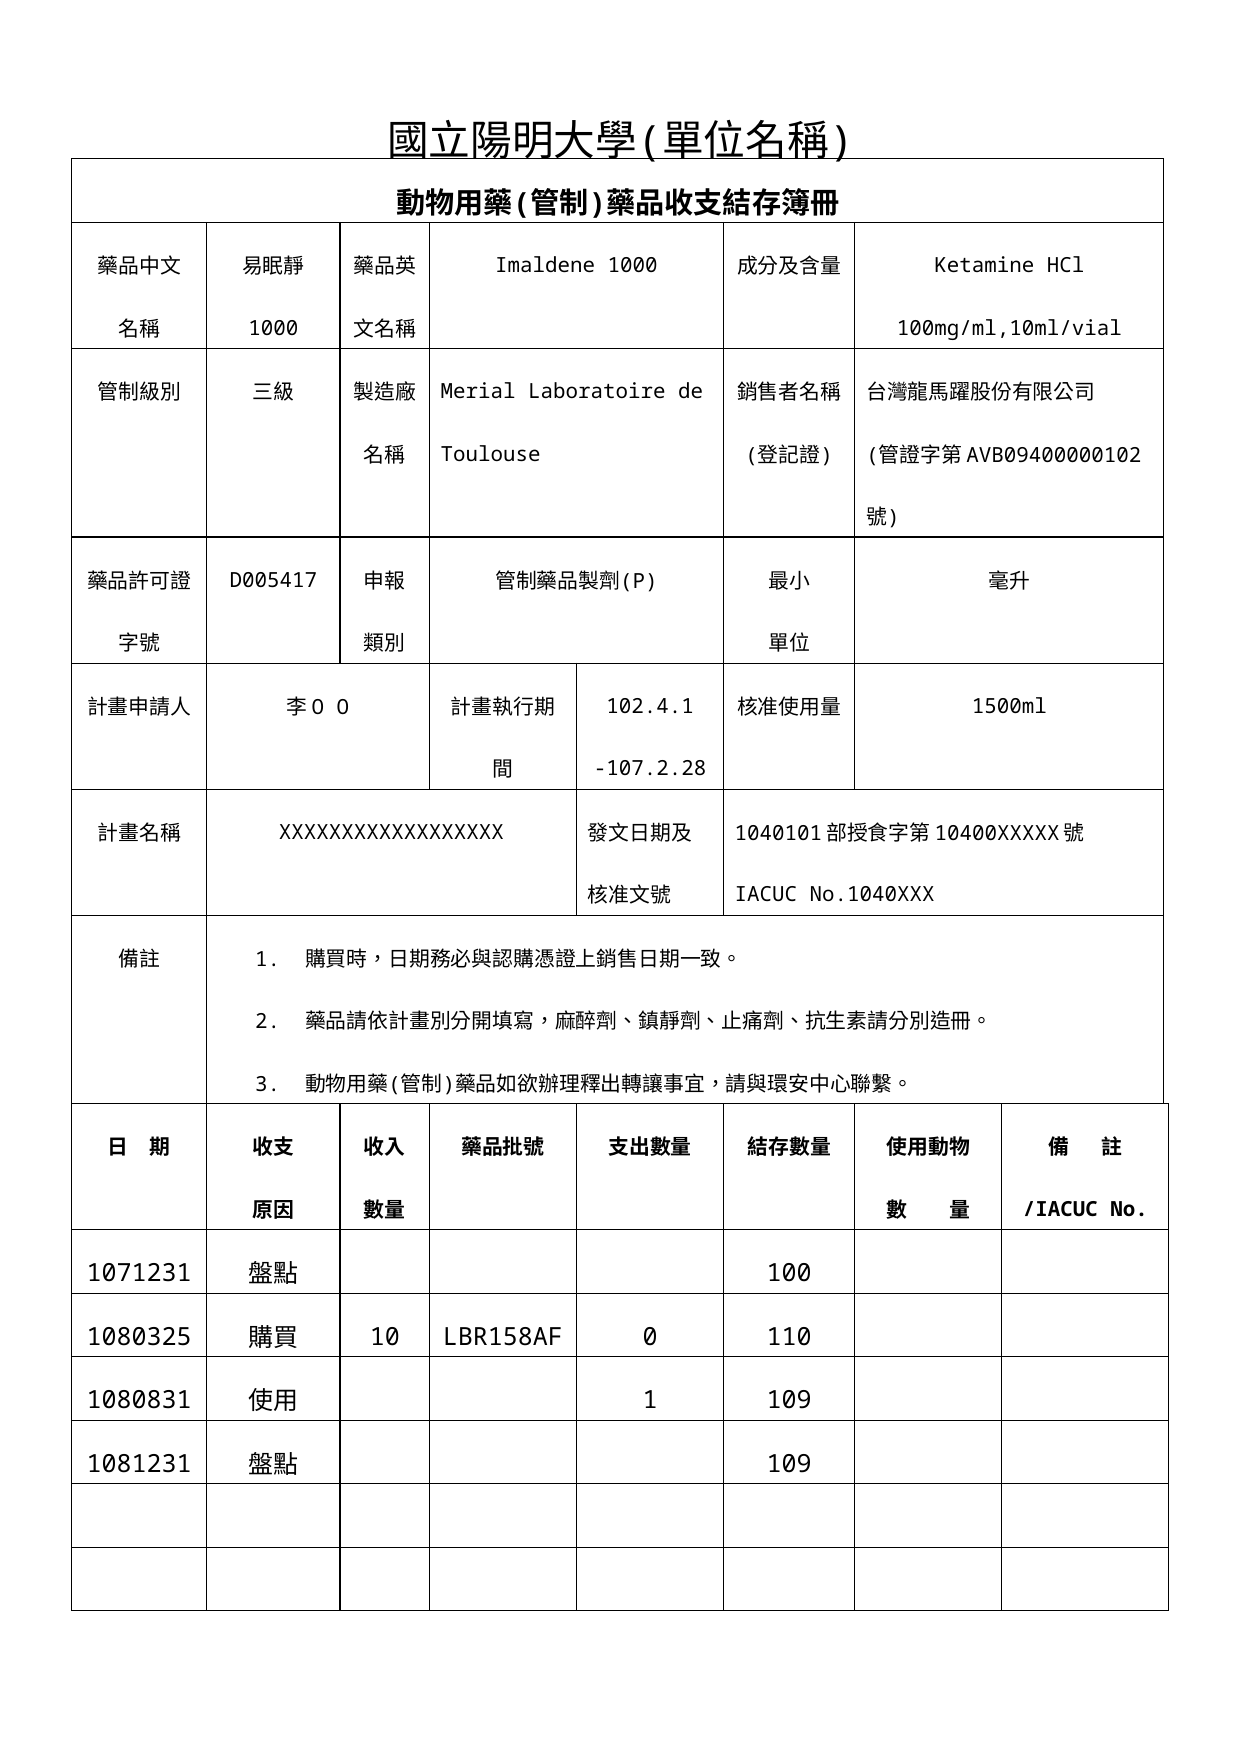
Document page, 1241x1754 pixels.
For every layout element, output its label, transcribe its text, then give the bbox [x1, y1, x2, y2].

table_cell 毫升 [855, 538, 1163, 662]
table_cell [577, 1421, 723, 1483]
table_cell 管制藥品製劑(P) [430, 538, 723, 662]
table_cell 日 期 [72, 1104, 206, 1229]
table_cell 盤點 [207, 1421, 339, 1483]
table_cell 109 [724, 1357, 854, 1420]
table_cell [72, 1484, 206, 1547]
table_cell [1002, 1484, 1168, 1547]
table_cell Merial Laboratoire de Toulouse [430, 349, 723, 536]
table_cell [207, 1484, 339, 1547]
table_cell [855, 1230, 1001, 1293]
table_cell 1081231 [72, 1421, 206, 1483]
table_cell 1040101部授食字第10400XXXXX號 IACUC No.1040XXX [724, 790, 1163, 914]
table_cell [207, 1548, 339, 1610]
table_cell [341, 1230, 429, 1293]
table_cell 支出數量 [577, 1104, 723, 1229]
table_cell [1164, 222, 1168, 348]
table_cell [430, 1357, 576, 1420]
table_cell 製造廠名稱 [341, 349, 429, 536]
table_cell 計畫申請人 [72, 664, 206, 788]
table_cell Imaldene 1000 [430, 223, 723, 348]
table_cell [855, 1421, 1001, 1483]
table_cell [1164, 348, 1168, 536]
table_cell 成分及含量 [724, 223, 854, 348]
table_cell 三級 [207, 349, 339, 536]
table_cell [1164, 536, 1168, 662]
table_cell 1071231 [72, 1230, 206, 1293]
table_cell 使用 [207, 1357, 339, 1420]
table_cell [1002, 1421, 1168, 1483]
table_cell 1080325 [72, 1294, 206, 1356]
text 國立陽明大學(單位名稱) [75, 96, 1165, 158]
table_cell [341, 1548, 429, 1610]
table_cell [855, 1484, 1001, 1547]
table_cell 管制級別 [72, 349, 206, 536]
table_cell [577, 1484, 723, 1547]
table_cell 備註 [72, 916, 206, 1103]
table_cell 結存數量 [724, 1104, 854, 1229]
table_cell [430, 1230, 576, 1293]
table_cell [1002, 1294, 1168, 1356]
table_cell XXXXXXXXXXXXXXXXXX [207, 790, 576, 914]
table_cell 銷售者名稱(登記證) [724, 349, 854, 536]
table_cell [724, 1548, 854, 1610]
table_cell [341, 1421, 429, 1483]
table_cell 1080831 [72, 1357, 206, 1420]
table_cell 109 [724, 1421, 854, 1483]
table_cell 藥品中文 名稱 [72, 223, 206, 348]
table_cell 藥品英文名稱 [341, 223, 429, 348]
table_cell 102.4.1 -107.2.28 [577, 664, 723, 788]
table_cell 最小 單位 [724, 538, 854, 662]
table_cell 計畫執行期間 [430, 664, 576, 788]
table_cell 藥品許可證 字號 [72, 538, 206, 662]
table_cell D005417 [207, 538, 339, 662]
table_cell 收支 原因 [207, 1104, 339, 1229]
table_cell [855, 1548, 1001, 1610]
table_cell [341, 1484, 429, 1547]
table_cell [1002, 1548, 1168, 1610]
table_header [1164, 158, 1168, 222]
table_cell [724, 1484, 854, 1547]
table_cell 藥品批號 [430, 1104, 576, 1229]
table_cell LBR158AF [430, 1294, 576, 1356]
table_cell [72, 1548, 206, 1610]
table_cell 台灣龍馬躍股份有限公司 (管證字第AVB09400000102號) [855, 349, 1163, 536]
table_cell [341, 1357, 429, 1420]
table_cell 核准使用量 [724, 664, 854, 788]
table_cell 易眠靜1000 [207, 223, 339, 348]
table_cell 0 [577, 1294, 723, 1356]
table_cell 1500ml [855, 664, 1163, 788]
table_header 動物用藥(管制)藥品收支結存簿冊 [72, 159, 1163, 222]
table_cell 盤點 [207, 1230, 339, 1293]
table_cell 100 [724, 1230, 854, 1293]
table_cell 110 [724, 1294, 854, 1356]
table_cell [1164, 915, 1168, 1103]
table_cell [855, 1294, 1001, 1356]
table_cell Ketamine HCl 100mg/ml,10ml/vial [855, 223, 1163, 348]
table_cell 購買時，日期務必與認購憑證上銷售日期一致。 藥品請依計畫別分開填寫，麻醉劑、鎮靜劑、止痛劑、抗生素請分別造冊。 動物用藥(管制)藥品如欲辦理釋出轉讓事宜，請與環安中心聯繫。 [207, 916, 1163, 1103]
table_cell [577, 1230, 723, 1293]
table_cell [1002, 1230, 1168, 1293]
table_cell [1164, 789, 1168, 914]
table_cell 收入 數量 [341, 1104, 429, 1229]
table_cell [855, 1357, 1001, 1420]
table_cell [430, 1484, 576, 1547]
table_cell 李O O [207, 664, 429, 788]
table_cell [430, 1548, 576, 1610]
table_cell 計畫名稱 [72, 790, 206, 914]
table_cell 購買 [207, 1294, 339, 1356]
table_cell [430, 1421, 576, 1483]
table_cell 發文日期及核准文號 [577, 790, 723, 914]
table_cell [1164, 663, 1168, 788]
table_cell 使用動物 數 量 [855, 1104, 1001, 1229]
table_cell 1 [577, 1357, 723, 1420]
table_cell [577, 1548, 723, 1610]
table_cell 10 [341, 1294, 429, 1356]
table_cell 申報 類別 [341, 538, 429, 662]
table_cell [1002, 1357, 1168, 1420]
table_cell 備 註 /IACUC No. [1002, 1104, 1168, 1229]
